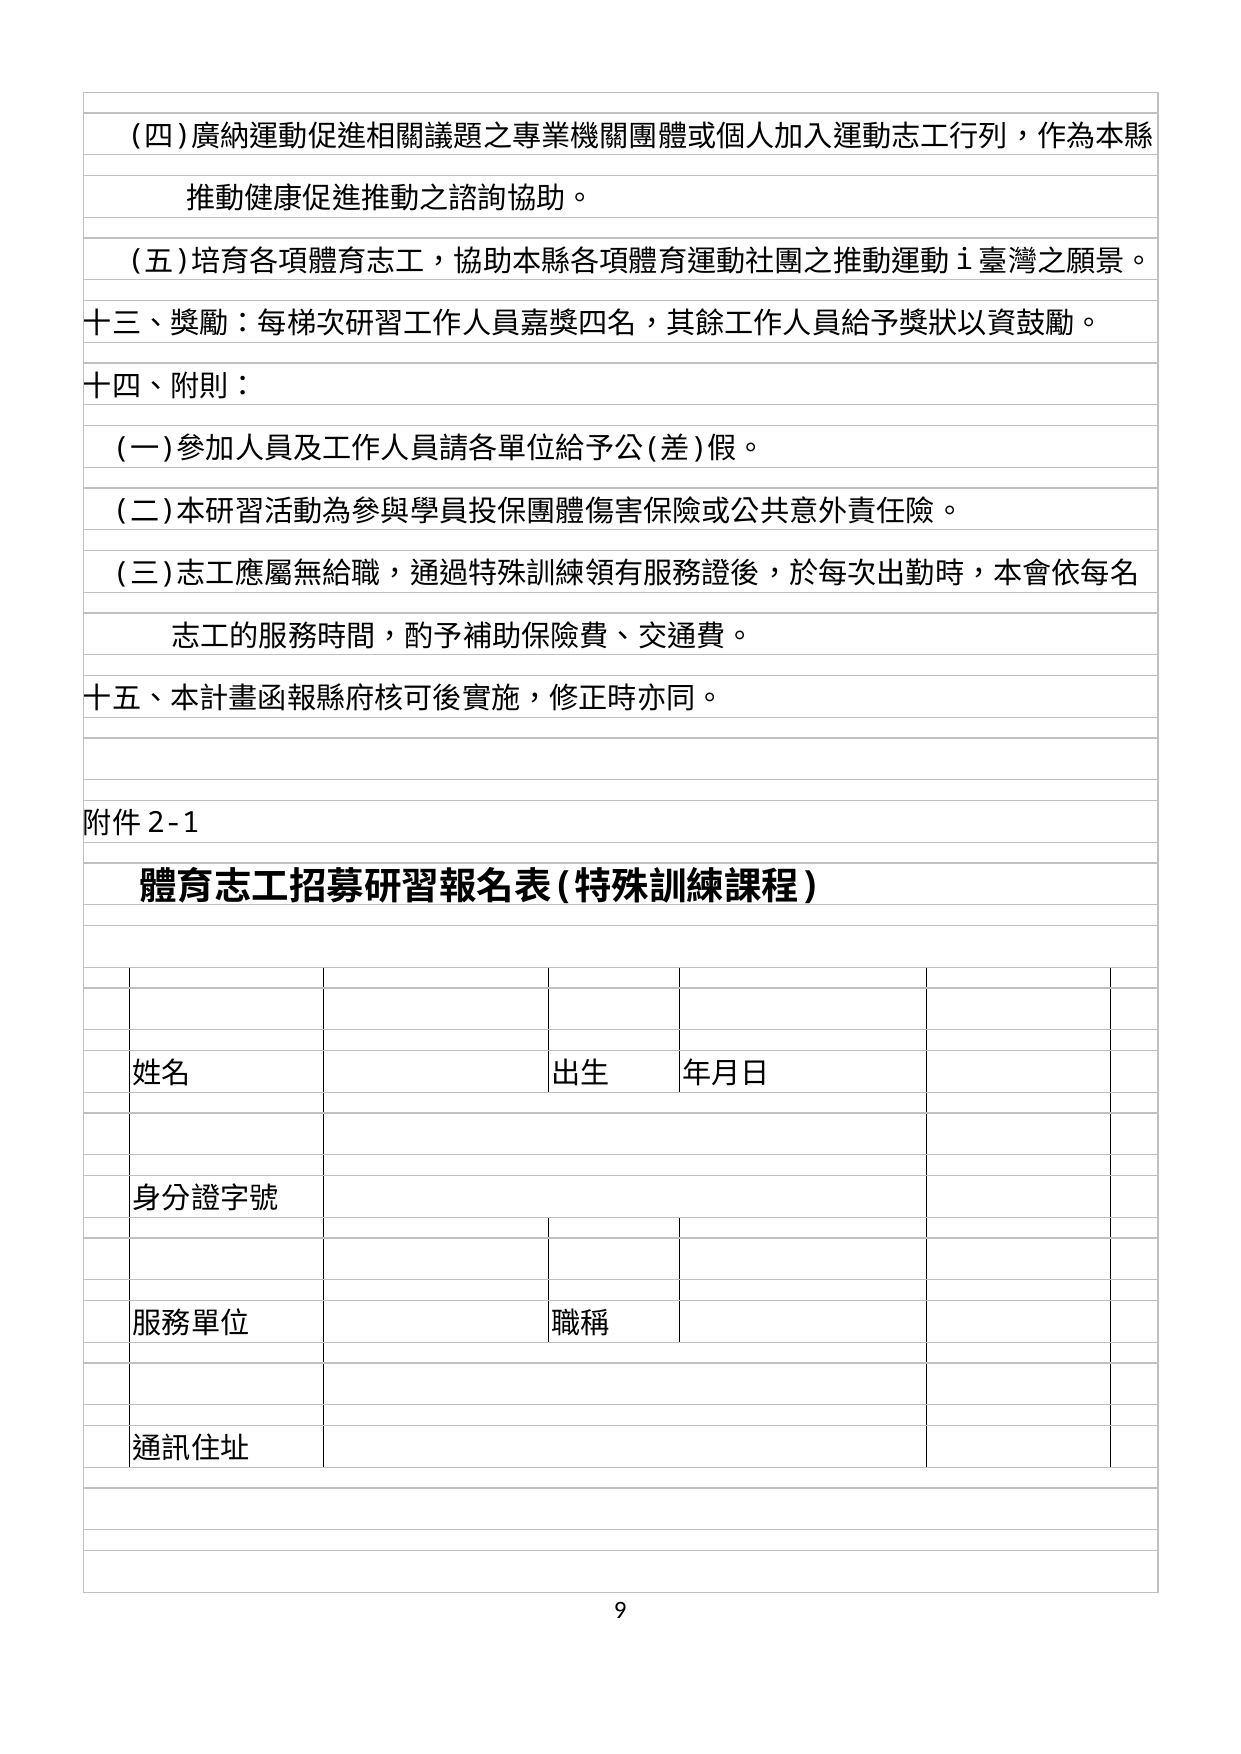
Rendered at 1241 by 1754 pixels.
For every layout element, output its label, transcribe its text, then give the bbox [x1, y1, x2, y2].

table_cell [324, 1343, 926, 1362]
table_header 出生 [549, 1051, 679, 1092]
table_cell [324, 1364, 926, 1404]
table_cell [130, 1280, 323, 1300]
table_header [927, 1030, 1110, 1050]
text (一)參加人員及工作人員請各單位給予公(差)假。 [84, 426, 1157, 467]
table_cell [324, 1301, 548, 1342]
table_header 姓名 [130, 1051, 323, 1092]
table_header [130, 1030, 323, 1050]
text (五)培育各項體育志工，協助本縣各項體育運動社團之推動運動i臺灣之願景。 [127, 239, 1157, 279]
table_cell 身分證字號 [130, 1176, 323, 1217]
table_header [927, 1426, 1110, 1467]
table_header [927, 1051, 1110, 1092]
text [84, 843, 1157, 862]
text 十四、附則： [84, 364, 1157, 404]
text [127, 218, 1157, 237]
table_cell [549, 1239, 679, 1279]
text [84, 343, 1157, 362]
table_cell [130, 1093, 323, 1112]
table_header [549, 989, 679, 1029]
table_header [680, 1030, 926, 1050]
table_header [324, 1051, 548, 1092]
table_cell 職稱 [549, 1301, 679, 1342]
table_header [549, 1030, 679, 1050]
table_header [927, 1405, 1110, 1425]
table_header [130, 989, 323, 1029]
table_cell [130, 1405, 323, 1425]
table_cell [324, 1426, 926, 1467]
table_header [680, 968, 926, 987]
text 志工的服務時間，酌予補助保險費、交通費。 [112, 614, 1157, 654]
table_header [927, 1093, 1110, 1112]
table_header [927, 1155, 1110, 1175]
text [112, 593, 1157, 612]
table_header [927, 1218, 1110, 1237]
text 十三、獎勵：每梯次研習工作人員嘉獎四名，其餘工作人員給予獎狀以資鼓勵。 [84, 301, 1157, 342]
table_header [549, 968, 679, 987]
table_header [927, 1176, 1110, 1217]
text (三)志工應屬無給職，通過特殊訓練領有服務證後，於每次出勤時，本會依每名 [112, 551, 1157, 592]
text [84, 280, 1157, 300]
text 推動健康促進推動之諮詢協助。 [127, 176, 1157, 217]
table_cell [324, 1218, 548, 1237]
table_header [927, 1114, 1110, 1154]
table_cell [324, 1114, 926, 1154]
table_cell [549, 1218, 679, 1237]
table_header [927, 968, 1110, 987]
table_cell [130, 1114, 323, 1154]
text [84, 405, 1157, 425]
text 十五、本計畫函報縣府核可後實施，修正時亦同。 [84, 676, 1157, 717]
table_cell [324, 1239, 548, 1279]
text [127, 155, 1157, 175]
table_header [324, 989, 548, 1029]
table_header [927, 1364, 1110, 1404]
table_cell 通訊住址 [130, 1426, 323, 1467]
text [127, 93, 1157, 112]
table_header [324, 968, 548, 987]
table_cell [130, 1343, 323, 1362]
table_header [130, 968, 323, 987]
table_cell [130, 1239, 323, 1279]
table_cell [324, 1405, 926, 1425]
table_cell [680, 1239, 926, 1279]
table_header [324, 1030, 548, 1050]
table_cell [680, 1218, 926, 1237]
table_header [927, 1343, 1110, 1362]
table_cell [324, 1093, 926, 1112]
text 附件2-1 [84, 801, 1157, 842]
text [84, 655, 1157, 675]
text (四)廣納運動促進相關議題之專業機關團體或個人加入運動志工行列，作為本縣 [127, 114, 1157, 154]
table_cell [324, 1155, 926, 1175]
table_header [927, 1239, 1110, 1279]
table_cell [680, 1280, 926, 1300]
text [112, 530, 1157, 550]
text [84, 780, 1157, 800]
table_cell [130, 1364, 323, 1404]
table_cell [680, 1301, 926, 1342]
table_header 年月日 [680, 1051, 926, 1092]
table_cell [324, 1280, 548, 1300]
table_cell [130, 1218, 323, 1237]
text 體育志工招募研習報名表(特殊訓練課程) [84, 864, 1157, 904]
table_header [680, 989, 926, 1029]
table_header [927, 1280, 1110, 1300]
table_cell 服務單位 [130, 1301, 323, 1342]
text [112, 468, 1157, 487]
text (二)本研習活動為參與學員投保團體傷害保險或公共意外責任險。 [112, 489, 1157, 529]
table_header [927, 989, 1110, 1029]
table_cell [324, 1176, 926, 1217]
table_cell [130, 1155, 323, 1175]
table_cell [549, 1280, 679, 1300]
table_header [927, 1301, 1110, 1342]
